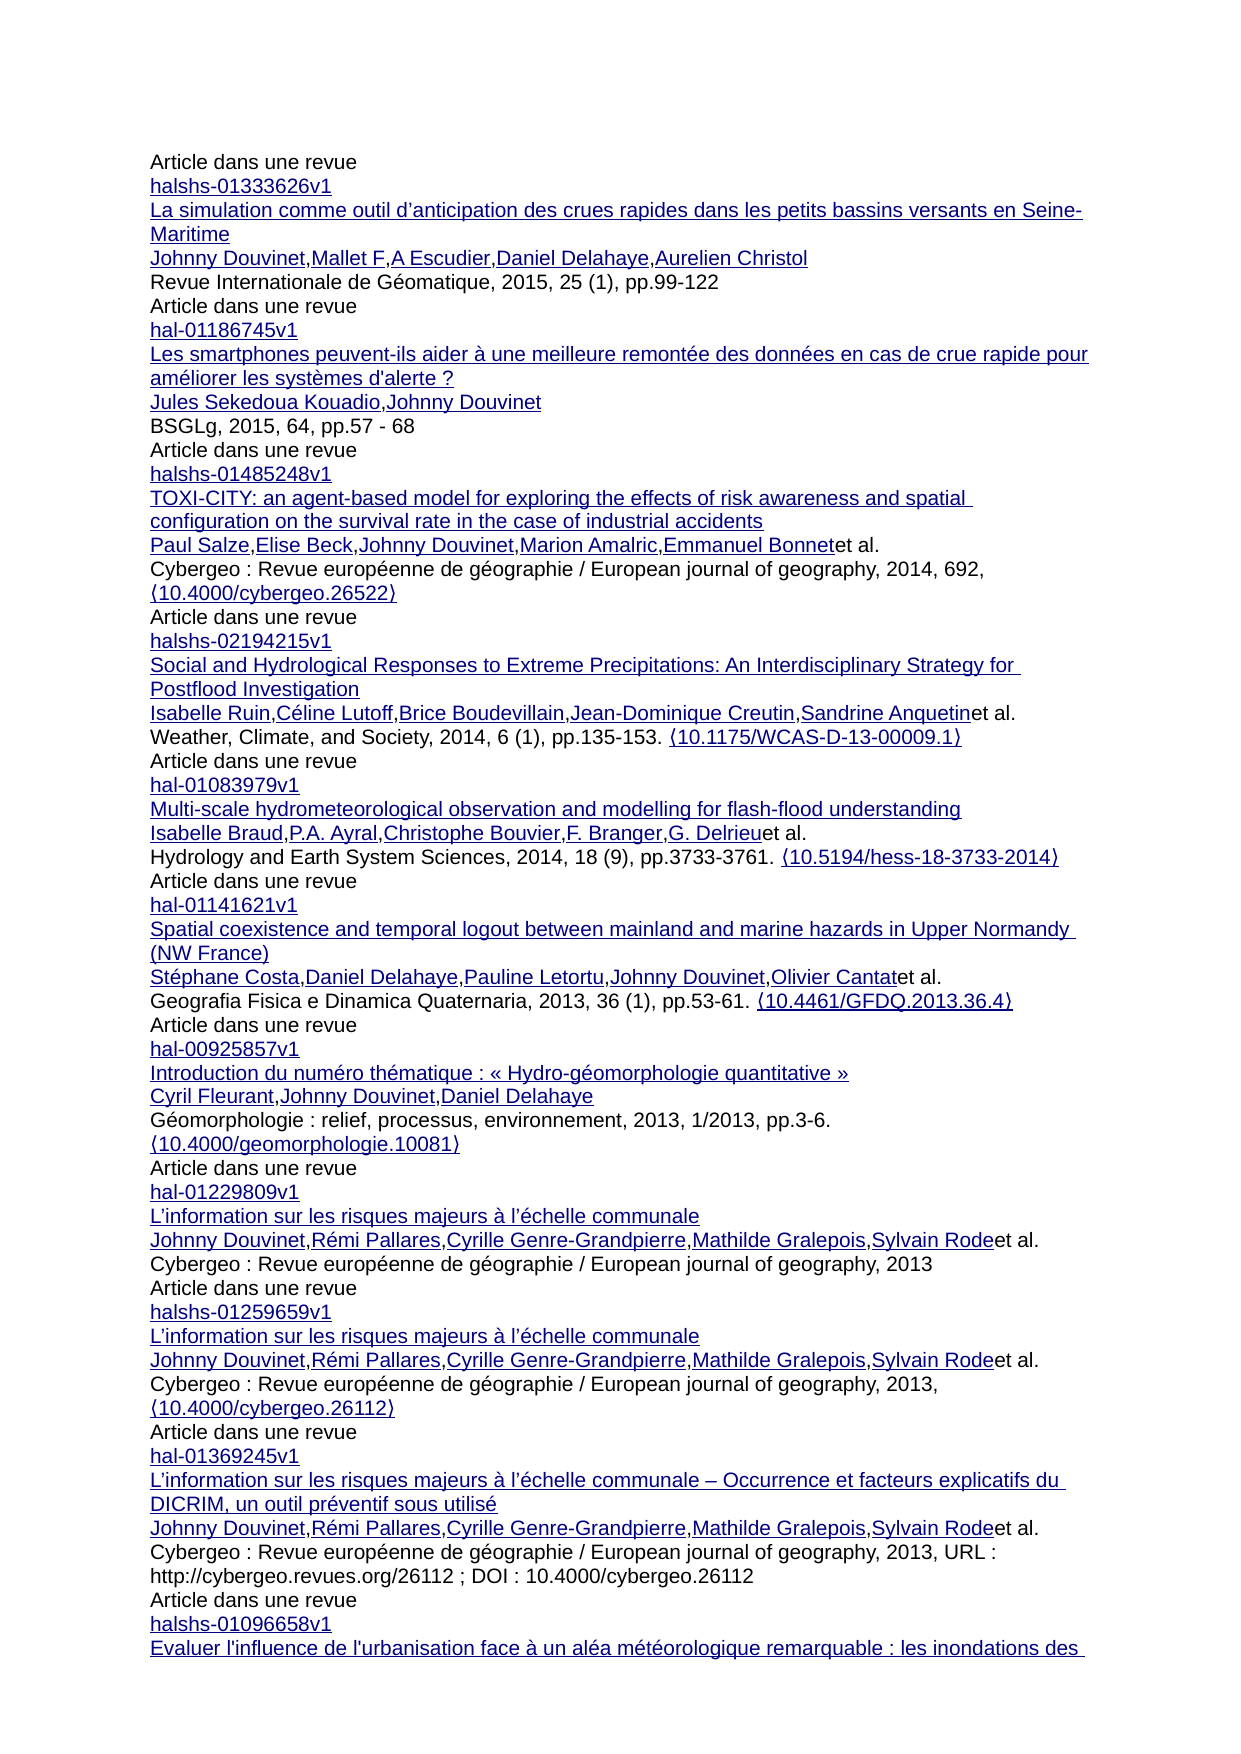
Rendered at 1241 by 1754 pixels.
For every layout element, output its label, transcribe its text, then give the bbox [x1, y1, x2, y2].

table_cell L’information sur les risques majeurs à l’échelle communale Johnny Douvinet,Rémi Pallares,Cyrille Genre-Grandpierre,Mathilde Gralepois,Sylvain Rodeet al. Cybergeo : Revue européenne de géographie / European journal of geography, 2013, ⟨10.4000/cybergeo.26112⟩ Article dans une revue hal-01369245v1 [150, 1324, 1090, 1468]
table_cell Les smartphones peuvent-ils aider à une meilleure remontée des données en cas de crue rapide pour améliorer les systèmes d'alerte ? Jules Sekedoua Kouadio,Johnny Douvinet BSGLg, 2015, 64, pp.57 - 68 Article dans une revue halshs-01485248v1 [150, 342, 1090, 485]
table_cell TOXI-CITY: an agent-based model for exploring the effects of risk awareness and spatial configuration on the survival rate in the case of industrial accidents Paul Salze,Elise Beck,Johnny Douvinet,Marion Amalric,Emmanuel Bonnetet al. Cybergeo : Revue européenne de géographie / European journal of geography, 2014, 692, ⟨10.4000/cybergeo.26522⟩ Article dans une revue halshs-02194215v1 [150, 485, 1090, 653]
table_cell L’information sur les risques majeurs à l’échelle communale Johnny Douvinet,Rémi Pallares,Cyrille Genre-Grandpierre,Mathilde Gralepois,Sylvain Rodeet al. Cybergeo : Revue européenne de géographie / European journal of geography, 2013 Article dans une revue halshs-01259659v1 [150, 1204, 1090, 1324]
table_cell Social and Hydrological Responses to Extreme Precipitations: An Interdisciplinary Strategy for Postflood Investigation Isabelle Ruin,Céline Lutoff,Brice Boudevillain,Jean-Dominique Creutin,Sandrine Anquetinet al. Weather, Climate, and Society, 2014, 6 (1), pp.135-153. ⟨10.1175/WCAS-D-13-00009.1⟩ Article dans une revue hal-01083979v1 [150, 653, 1090, 797]
table_cell Evaluer l'influence de l'urbanisation face à un aléa météorologique remarquable : les inondations des [150, 1635, 1090, 1659]
table_cell Spatial coexistence and temporal logout between mainland and marine hazards in Upper Normandy (NW France) Stéphane Costa,Daniel Delahaye,Pauline Letortu,Johnny Douvinet,Olivier Cantatet al. Geografia Fisica e Dinamica Quaternaria, 2013, 36 (1), pp.53-61. ⟨10.4461/GFDQ.2013.36.4⟩ Article dans une revue hal-00925857v1 [150, 917, 1090, 1060]
table_cell La simulation comme outil d’anticipation des crues rapides dans les petits bassins versants en Seine-Maritime Johnny Douvinet,Mallet F,A Escudier,Daniel Delahaye,Aurelien Christol Revue Internationale de Géomatique, 2015, 25 (1), pp.99-122 Article dans une revue hal-01186745v1 [150, 198, 1090, 342]
table_cell Introduction du numéro thématique : « Hydro-géomorphologie quantitative » Cyril Fleurant,Johnny Douvinet,Daniel Delahaye Géomorphologie : relief, processus, environnement, 2013, 1/2013, pp.3-6. ⟨10.4000/geomorphologie.10081⟩ Article dans une revue hal-01229809v1 [150, 1060, 1090, 1204]
table_cell L’information sur les risques majeurs à l’échelle communale – Occurrence et facteurs explicatifs du DICRIM, un outil préventif sous utilisé Johnny Douvinet,Rémi Pallares,Cyrille Genre-Grandpierre,Mathilde Gralepois,Sylvain Rodeet al. Cybergeo : Revue européenne de géographie / European journal of geography, 2013, URL : http://cybergeo.revues.org/26112 ; DOI : 10.4000/cybergeo.26112 Article dans une revue halshs-01096658v1 [150, 1468, 1090, 1635]
table_cell Article dans une revue halshs-01333626v1 [150, 150, 1090, 198]
table_cell Multi-scale hydrometeorological observation and modelling for flash-flood understanding Isabelle Braud,P.A. Ayral,Christophe Bouvier,F. Branger,G. Delrieuet al. Hydrology and Earth System Sciences, 2014, 18 (9), pp.3733-3761. ⟨10.5194/hess-18-3733-2014⟩ Article dans une revue hal-01141621v1 [150, 797, 1090, 917]
